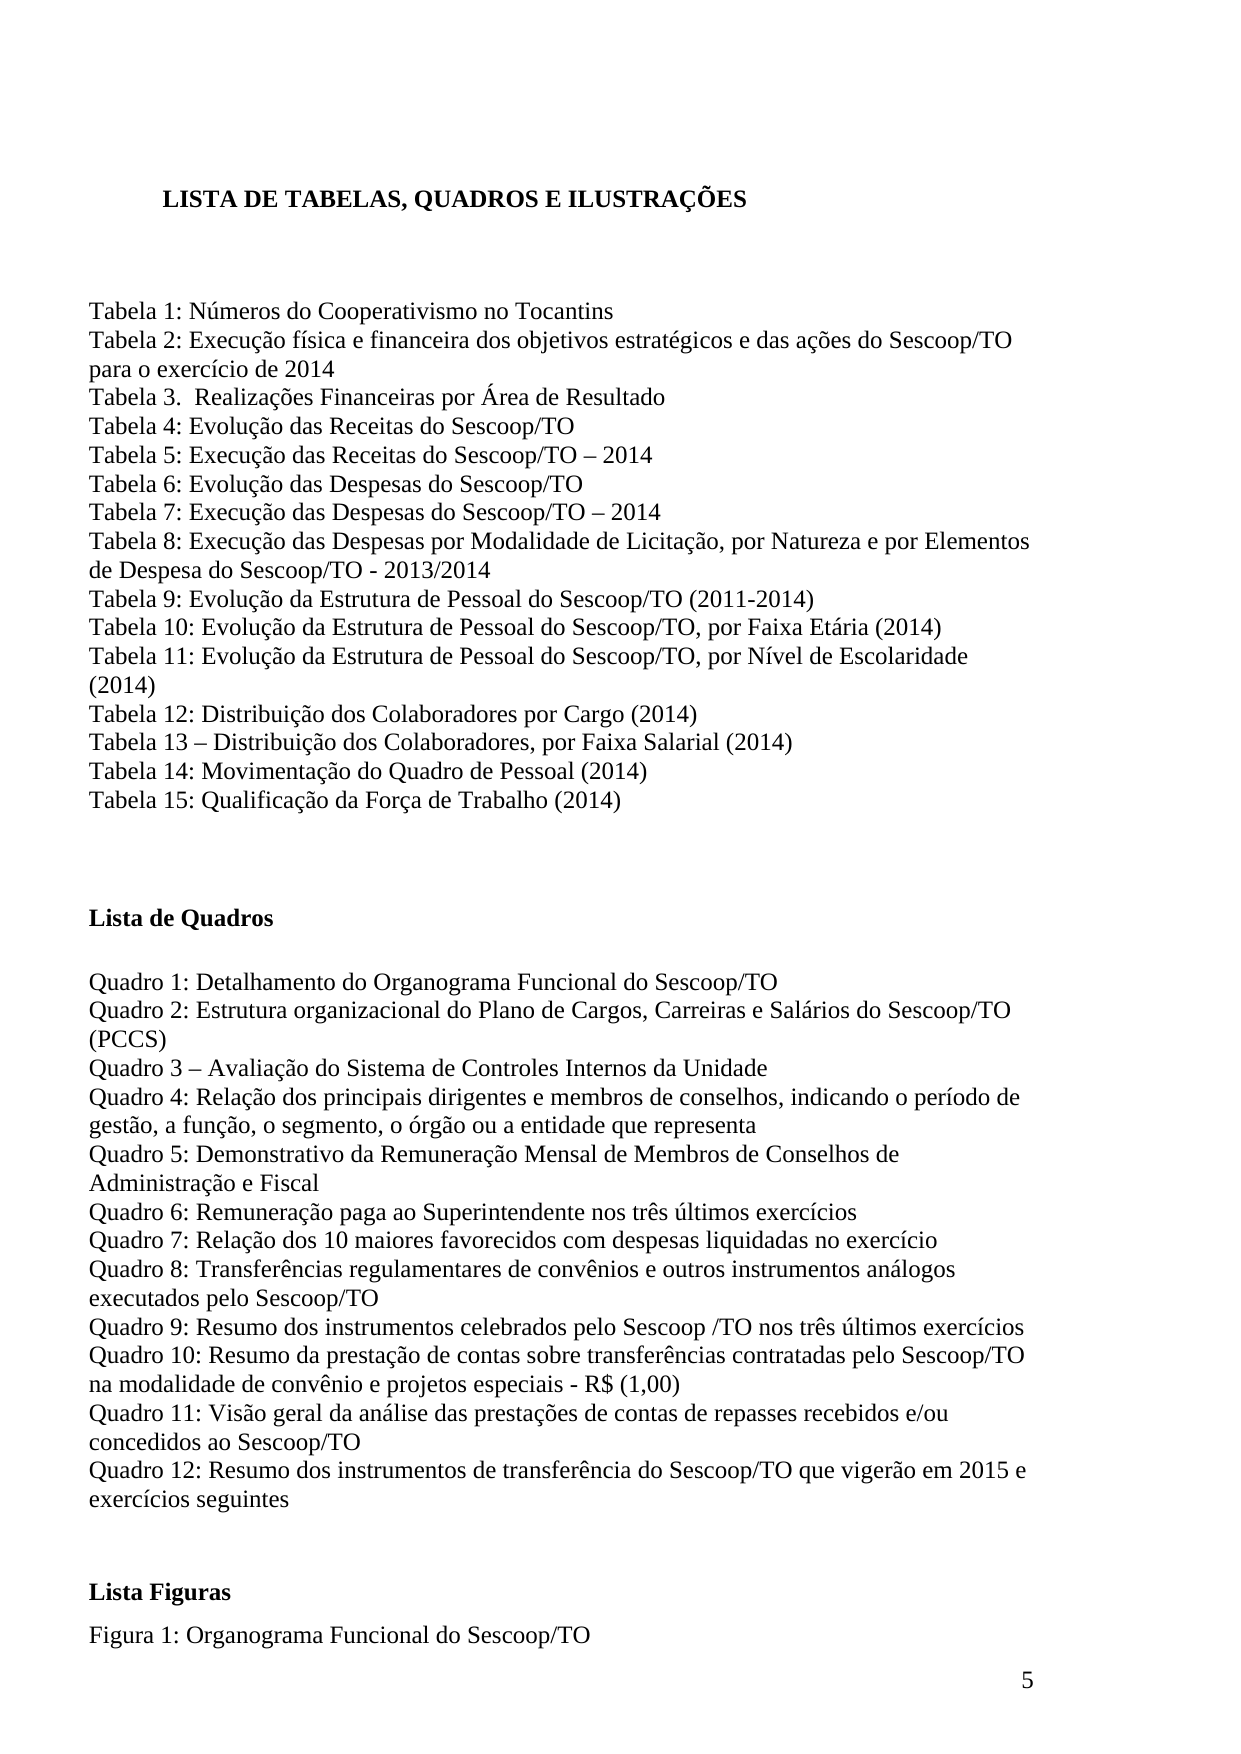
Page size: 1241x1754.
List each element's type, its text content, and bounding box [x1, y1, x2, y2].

text Quadro 6: Remuneração paga ao Superintendente nos três últimos exercícios [89, 1197, 1034, 1225]
text Quadro 8: Transferências regulamentares de convênios e outros instrumentos análogos executados pelo Sescoop/TO [89, 1254, 1034, 1312]
text Tabela 15: Qualificação da Força de Trabalho (2014) [89, 785, 1034, 814]
text Tabela 4: Evolução das Receitas do Sescoop/TO [89, 411, 1034, 440]
text Tabela 13 – Distribuição dos Colaboradores, por Faixa Salarial (2014) [89, 727, 1034, 756]
text Tabela 2: Execução física e financeira dos objetivos estratégicos e das ações do Sescoop/TO para o exercício de 2014 [89, 325, 1034, 382]
list Quadro 5: Demonstrativo da Remuneração Mensal de Membros de Conselhos de Administração e Fiscal [89, 1139, 1034, 1197]
text Quadro 9: Resumo dos instrumentos celebrados pelo Sescoop /TO nos três últimos exercícios [89, 1312, 1034, 1340]
text Tabela 8: Execução das Despesas por Modalidade de Licitação, por Natureza e por Elementos de Despesa do Sescoop/TO - 2013/2014 [89, 526, 1034, 584]
text Quadro 10: Resumo da prestação de contas sobre transferências contratadas pelo Sescoop/TO na modalidade de convênio e projetos especiais - R$ (1,00) [89, 1340, 1034, 1398]
text Tabela 11: Evolução da Estrutura de Pessoal do Sescoop/TO, por Nível de Escolaridade (2014) [89, 641, 1034, 699]
text Tabela 7: Execução das Despesas do Sescoop/TO – 2014 [89, 497, 1034, 526]
text Tabela 5: Execução das Receitas do Sescoop/TO – 2014 [89, 440, 1034, 469]
list Lista de Quadros [89, 903, 1034, 931]
text Quadro 3 – Avaliação do Sistema de Controles Internos da Unidade [89, 1053, 1034, 1082]
list Quadro 2: Estrutura organizacional do Plano de Cargos, Carreiras e Salários do Sescoop/TO (PCCS) [89, 995, 1034, 1053]
text Quadro 11: Visão geral da análise das prestações de contas de repasses recebidos e/ou concedidos ao Sescoop/TO [89, 1398, 1034, 1455]
text Tabela 3. Realizações Financeiras por Área de Resultado [89, 382, 1034, 411]
text Tabela 6: Evolução das Despesas do Sescoop/TO [89, 469, 1034, 497]
text Tabela 14: Movimentação do Quadro de Pessoal (2014) [89, 756, 1034, 785]
list Figura 1: Organograma Funcional do Sescoop/TO [89, 1620, 1034, 1649]
text Tabela 1: Números do Cooperativismo no Tocantins [89, 296, 1034, 325]
text Tabela 12: Distribuição dos Colaboradores por Cargo (2014) [89, 699, 1034, 727]
text Tabela 9: Evolução da Estrutura de Pessoal do Sescoop/TO (2011-2014) [89, 584, 1034, 612]
text Lista Figuras [89, 1577, 1034, 1606]
text Quadro 7: Relação dos 10 maiores favorecidos com despesas liquidadas no exercício [89, 1225, 1034, 1254]
text Quadro 1: Detalhamento do Organograma Funcional do Sescoop/TO [89, 967, 1034, 995]
text Quadro 12: Resumo dos instrumentos de transferência do Sescoop/TO que vigerão em 2015 e exercícios seguintes [89, 1455, 1034, 1513]
text Tabela 10: Evolução da Estrutura de Pessoal do Sescoop/TO, por Faixa Etária (2014) [89, 612, 1034, 641]
text Lista de Tabelas, Quadros e Ilustrações [162, 184, 1034, 213]
text Quadro 4: Relação dos principais dirigentes e membros de conselhos, indicando o período de gestão, a função, o segmento, o órgão ou a entidade que representa [89, 1082, 1034, 1139]
